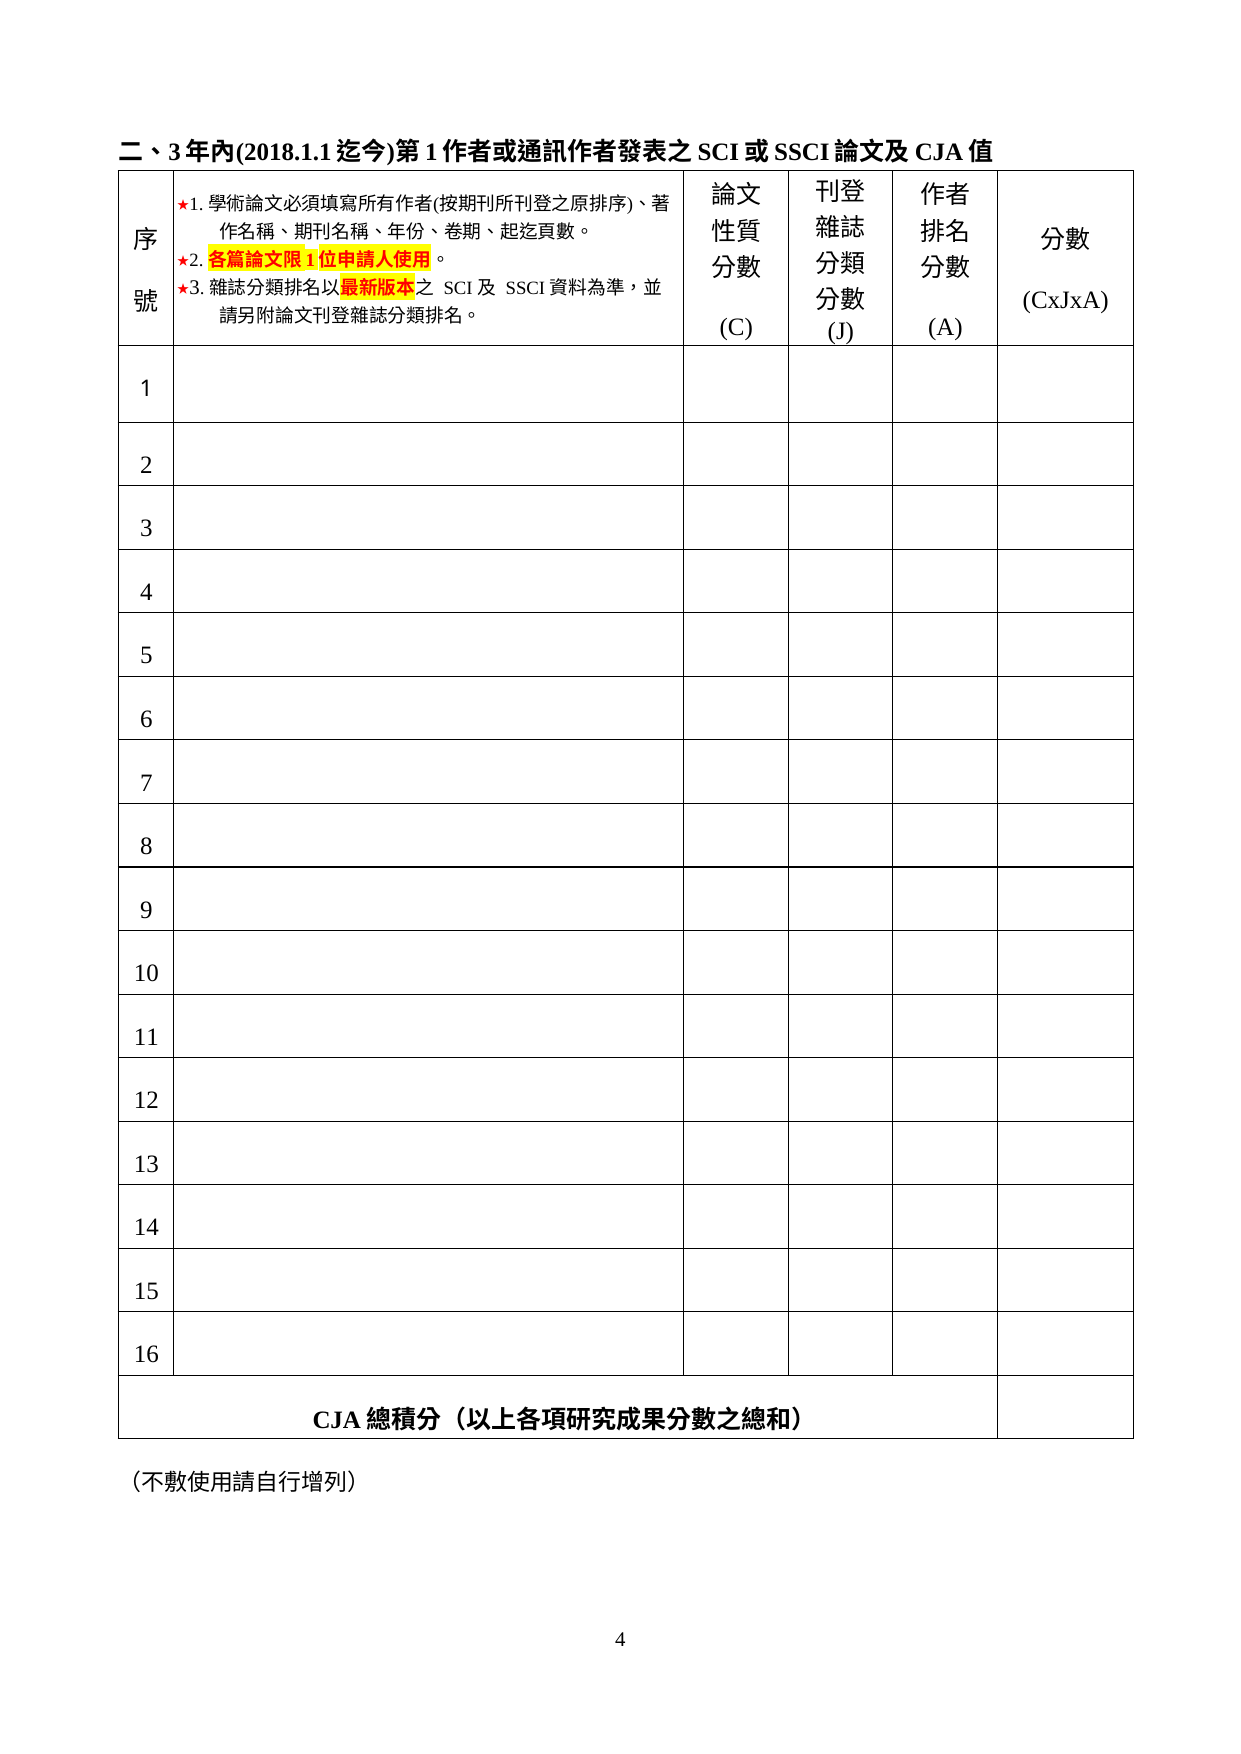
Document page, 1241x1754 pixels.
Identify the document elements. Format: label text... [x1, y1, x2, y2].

table_cell [789, 1312, 892, 1375]
table_cell [893, 613, 997, 676]
table_cell [684, 931, 788, 993]
table_cell [684, 868, 788, 930]
table_cell [684, 486, 788, 549]
table_cell [789, 423, 892, 485]
table_cell [893, 740, 997, 803]
table_cell [174, 931, 683, 993]
table_header 序號 [119, 171, 173, 345]
table_cell [893, 346, 997, 422]
table_cell [893, 486, 997, 549]
table_cell [998, 613, 1133, 676]
table_cell [998, 1376, 1133, 1438]
table_cell [174, 1185, 683, 1248]
table_cell [998, 346, 1133, 422]
table_cell 8 [119, 804, 173, 866]
table_cell [789, 804, 892, 866]
table_cell [684, 677, 788, 739]
table_cell [893, 1312, 997, 1375]
table_cell [893, 550, 997, 612]
table_cell CJA總積分（以上各項研究成果分數之總和） [119, 1376, 997, 1438]
text 二、3年內(2018.1.1迄今)第1作者或通訊作者發表之SCI或SSCI論文及CJA值 [118, 108, 1122, 170]
table_cell 11 [119, 995, 173, 1057]
table_cell [998, 1058, 1133, 1121]
table_cell [789, 1122, 892, 1184]
table_cell [174, 346, 683, 422]
table_cell 13 [119, 1122, 173, 1184]
table_cell [998, 995, 1133, 1057]
table_cell [174, 613, 683, 676]
table_cell [174, 868, 683, 930]
table_cell 4 [119, 550, 173, 612]
text （不敷使用請自行增列） [118, 1439, 1122, 1502]
table_cell [893, 995, 997, 1057]
table_cell 6 [119, 677, 173, 739]
table_cell [998, 804, 1133, 866]
table_cell [684, 1312, 788, 1375]
table_cell [998, 1185, 1133, 1248]
table_cell [684, 740, 788, 803]
table_cell [789, 677, 892, 739]
table_header 作者 排名 分數 (A) [893, 171, 997, 345]
table_cell [684, 995, 788, 1057]
table_cell 9 [119, 868, 173, 930]
table_cell [789, 995, 892, 1057]
table_cell [174, 1058, 683, 1121]
table_cell [789, 1058, 892, 1121]
table_cell 3 [119, 486, 173, 549]
table_cell [998, 1122, 1133, 1184]
table_cell 16 [119, 1312, 173, 1375]
table_cell [174, 423, 683, 485]
table_cell [684, 1122, 788, 1184]
table_cell [684, 346, 788, 422]
table_cell 10 [119, 931, 173, 993]
table_cell [893, 1058, 997, 1121]
table_cell [998, 677, 1133, 739]
table_header 論文 性質 分數 (C) [684, 171, 788, 345]
table_cell [893, 1185, 997, 1248]
table_cell 14 [119, 1185, 173, 1248]
table_header ★1. 學術論文必須填寫所有作者(按期刊所刊登之原排序)、著作名稱、期刊名稱、年份、卷期、起迄頁數。 ★2. 各篇論文限1位申請人使用。 ★3. 雜誌分類排名以最新版本之 SCI 及 SSCI 資料為準，並請另附論文刊登雜誌分類排名。 [174, 171, 683, 345]
table_cell [174, 1312, 683, 1375]
table_cell [684, 1249, 788, 1311]
table_header 刊登 雜誌 分類 分數 (J) [789, 171, 892, 345]
table_cell [174, 995, 683, 1057]
table_cell [789, 868, 892, 930]
table_cell 7 [119, 740, 173, 803]
table_cell [789, 1185, 892, 1248]
table_cell [998, 486, 1133, 549]
table_cell [893, 868, 997, 930]
table_cell [893, 1249, 997, 1311]
table_cell [174, 677, 683, 739]
table_cell [789, 740, 892, 803]
table_cell [174, 1249, 683, 1311]
table_cell [998, 931, 1133, 993]
table_cell [789, 613, 892, 676]
table_cell [174, 1122, 683, 1184]
table_cell [998, 550, 1133, 612]
table_cell [998, 423, 1133, 485]
table_cell [998, 1249, 1133, 1311]
table_cell [684, 423, 788, 485]
table_cell [684, 1058, 788, 1121]
table_cell 2 [119, 423, 173, 485]
table_cell [789, 931, 892, 993]
table_cell 1 [119, 346, 173, 422]
table_cell [893, 1122, 997, 1184]
table_cell [789, 486, 892, 549]
table_cell [998, 1312, 1133, 1375]
table_cell [174, 486, 683, 549]
table_cell [174, 550, 683, 612]
table_cell [893, 677, 997, 739]
table_cell [174, 804, 683, 866]
table_cell [789, 1249, 892, 1311]
table_cell [998, 868, 1133, 930]
table_cell 15 [119, 1249, 173, 1311]
table_cell [684, 804, 788, 866]
table_cell [684, 550, 788, 612]
table_cell [684, 613, 788, 676]
table_cell [893, 804, 997, 866]
table_cell [684, 1185, 788, 1248]
table_cell [174, 740, 683, 803]
table_cell [789, 550, 892, 612]
table_cell 5 [119, 613, 173, 676]
table_header 分數 (CxJxA) [998, 171, 1133, 345]
table_cell [893, 931, 997, 993]
table_cell [789, 346, 892, 422]
table_cell [998, 740, 1133, 803]
table_cell [893, 423, 997, 485]
table_cell 12 [119, 1058, 173, 1121]
